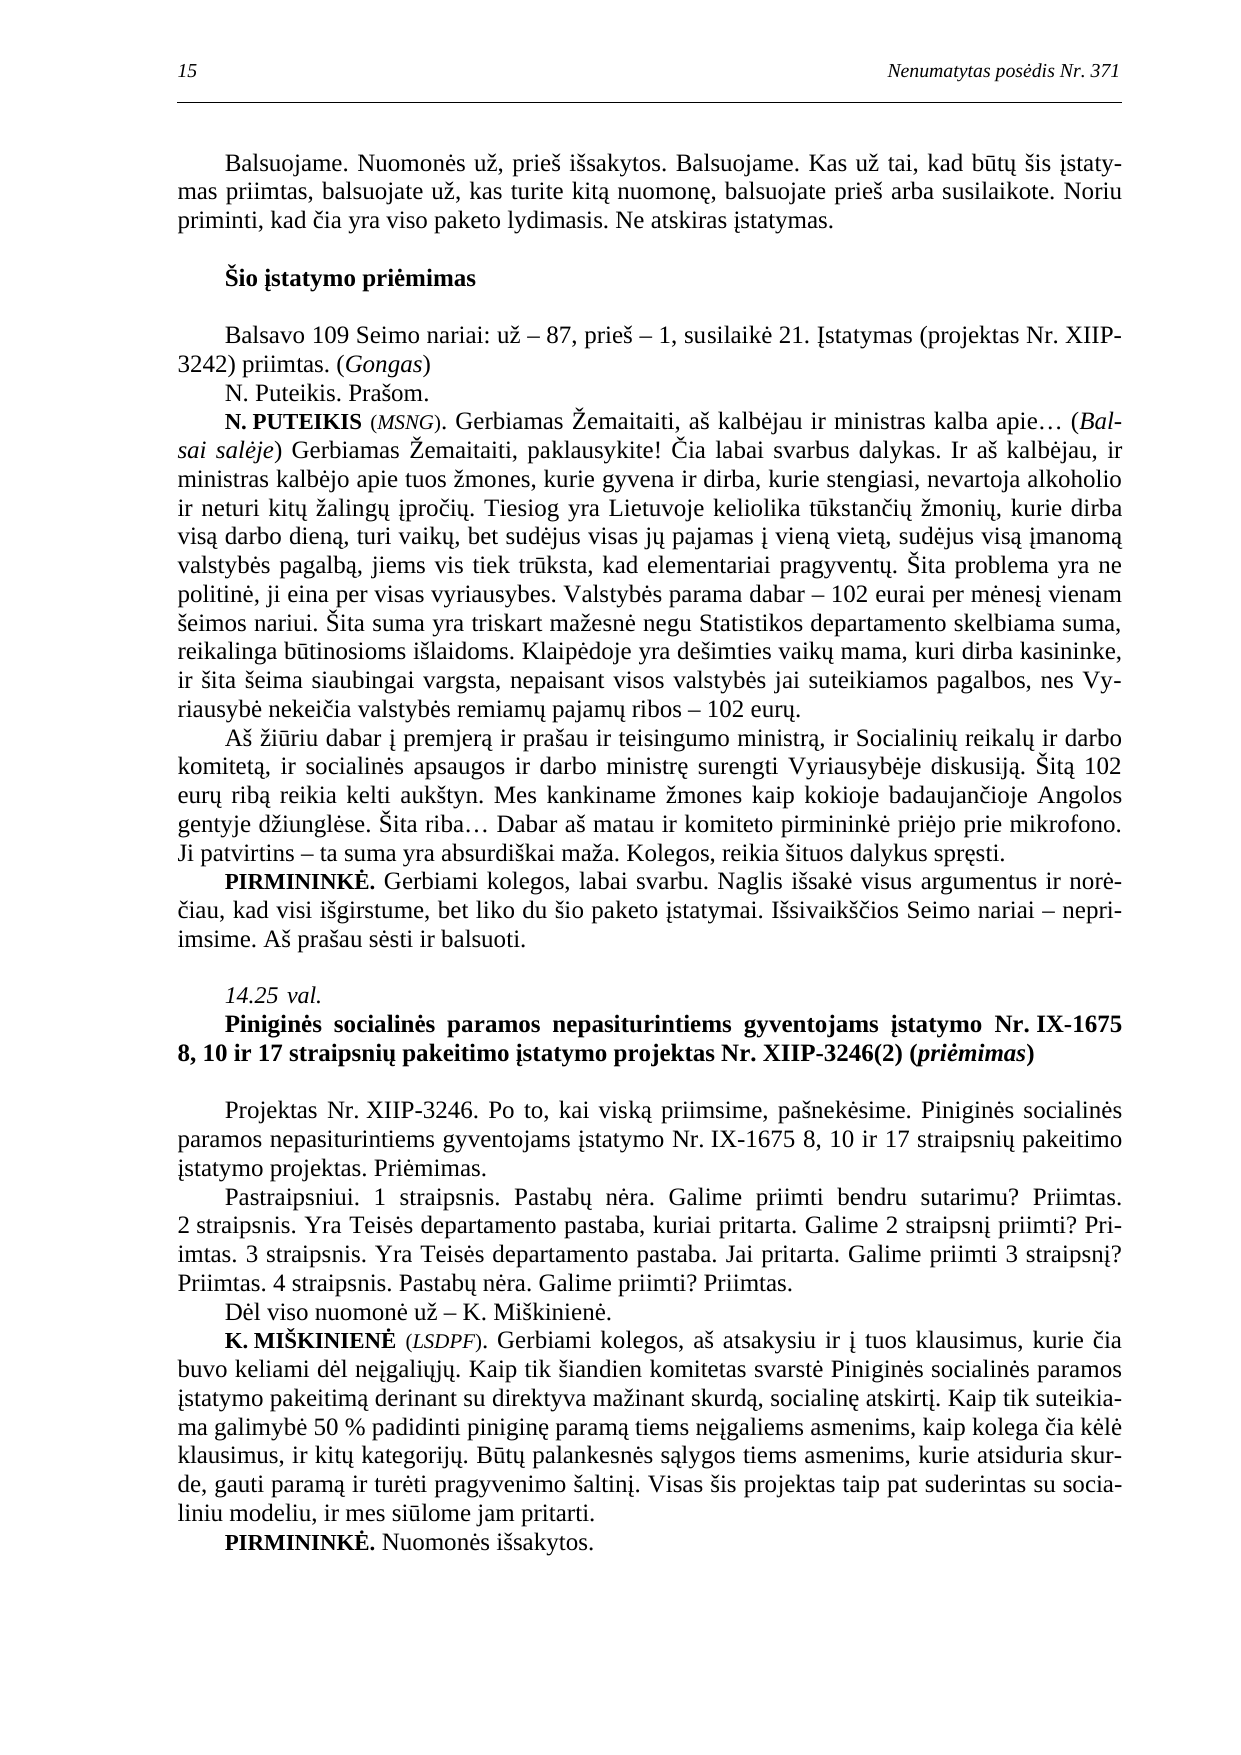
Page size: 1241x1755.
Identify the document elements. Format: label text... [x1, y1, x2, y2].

text PIRMININKĖ. Ger­bia­mi ko­le­gos, la­bai svar­bu. Nag­lis iš­sa­kė vi­sus ar­gu­men­tus ir no­rė­čiau, kad vi­si iš­girs­tu­me, bet li­ko du šio pa­ke­to įsta­ty­mai. Iš­si­vaikš­čios Sei­mo na­riai – ne­pri­im­si­me. Aš pra­šau sės­ti ir bal­suo­ti. [177, 866, 1122, 953]
text K. MIŠKINIENĖ (LSDPF). Ger­bia­mi ko­le­gos, aš at­sa­ky­siu ir į tuos klau­si­mus, ku­rie čia bu­vo ke­lia­mi dėl ne­įga­lių­jų. Kaip tik šian­dien ko­mi­te­tas svars­tė Pi­ni­gi­nės so­cia­li­nės pa­ra­mos įsta­ty­mo pa­kei­ti­mą de­ri­nant su di­rek­ty­va ma­ži­nant skur­dą, so­cia­li­nę at­skir­tį. Kaip tik su­tei­kia­ma ga­li­my­bė 50 % pa­di­din­ti pi­ni­gi­nę pa­ra­mą tiems ne­įga­liems as­me­nims, kaip ko­le­ga čia kė­lė klau­si­mus, ir ki­tų ka­te­go­ri­jų. Bū­tų pa­lan­kes­nės są­ly­gos tiems as­me­nims, ku­rie at­si­du­ria skur­de, gau­ti pa­ra­mą ir tu­rė­ti pra­gy­ve­ni­mo šal­ti­nį. Vi­sas šis pro­jek­tas taip pat su­de­rin­tas su so­cia­li­niu mo­de­liu, ir mes siū­lo­me jam pri­tar­ti. [177, 1325, 1122, 1527]
text Aš žiū­riu da­bar į prem­je­rą ir pra­šau ir tei­sin­gu­mo mi­nist­rą, ir So­cia­li­nių rei­ka­lų ir dar­bo ko­mi­te­tą, ir so­cia­li­nės ap­sau­gos ir dar­bo mi­nist­rę su­reng­ti Vy­riau­sy­bė­je dis­ku­si­ją. Ši­tą 102 eu­rų ri­bą rei­kia kel­ti aukš­tyn. Mes kan­ki­na­me žmo­nes kaip ko­kio­je ba­dau­jan­čio­je An­go­los gen­ty­je džiun­glė­se. Ši­ta ri­ba… Da­bar aš ma­tau ir ko­mi­te­to pir­mi­nin­kė pri­ėjo prie mik­ro­fo­no. Ji pa­tvir­tins – ta su­ma yra ab­sur­diš­kai ma­ža. Ko­le­gos, rei­kia ši­tuos da­ly­kus spręs­ti. [177, 723, 1122, 866]
text Šio įsta­ty­mo pri­ėmi­mas [177, 263, 1122, 291]
text PIRMININKĖ. Nuo­mo­nės iš­sa­ky­tos. [177, 1527, 1122, 1555]
text Bal­suo­ja­me. Nuo­mo­nės už, prieš iš­sa­ky­tos. Bal­suo­ja­me. Kas už tai, kad bū­tų šis įsta­ty­mas pri­im­tas, bal­suo­ja­te už, kas tu­ri­te ki­tą nuo­mo­nę, bal­suo­ja­te prieš ar­ba su­si­lai­ko­te. No­riu pri­min­ti, kad čia yra vi­so pa­ke­to ly­di­ma­sis. Ne at­ski­ras įsta­ty­mas. [177, 148, 1122, 234]
text Dėl vi­so nuo­mo­nė už – K. Miš­ki­nie­nė. [177, 1297, 1122, 1325]
text Pro­jek­tas Nr. XIIP-3246. Po to, kai vis­ką pri­im­si­me, pa­šne­kė­si­me. Pi­ni­gi­nės so­cia­li­nės pa­ra­mos ne­pa­si­tu­rin­tiems gy­ven­to­jams įsta­ty­mo Nr. IX-1675 8, 10 ir 17 straips­nių pa­kei­ti­mo įsta­ty­mo pro­jek­tas. Pri­ėmi­mas. [177, 1095, 1122, 1182]
text N. Pu­tei­kis. Pra­šom. [177, 378, 1122, 406]
text N. PUTEIKIS (MSNG). Ger­bia­mas Že­mai­tai­ti, aš kal­bė­jau ir mi­nist­ras kal­ba apie… (Bal­sai sa­lė­je) Ger­bia­mas Že­mai­tai­ti, pa­klau­sy­ki­te! Čia la­bai svar­bus da­ly­kas. Ir aš kal­bė­jau, ir mi­nist­ras kal­bė­jo apie tuos žmo­nes, ku­rie gy­ve­na ir dir­ba, ku­rie sten­gia­si, ne­var­to­ja al­ko­ho­lio ir ne­tu­ri ki­tų ža­lin­gų įpro­čių. Tie­siog yra Lie­tu­vo­je ke­lio­li­ka tūks­tan­čių žmo­nių, ku­rie dir­ba vi­są dar­bo die­ną, tu­ri vai­kų, bet su­dė­jus vi­sas jų pa­ja­mas į vie­ną vie­tą, su­dė­jus vi­są įma­no­mą vals­ty­bės pa­gal­bą, jiems vis tiek trūks­ta, kad ele­men­ta­riai pra­gy­ven­tų. Ši­ta pro­ble­ma yra ne po­li­ti­nė, ji ei­na per vi­sas vy­riau­sy­bes. Vals­ty­bės pa­ra­ma da­bar – 102 eu­rai per mė­ne­sį vie­nam šei­mos na­riui. Ši­ta su­ma yra tri­skart ma­žes­nė ne­gu Sta­tis­ti­kos de­par­ta­men­to skel­bia­ma su­ma, rei­ka­lin­ga bū­ti­no­sioms iš­lai­doms. Klai­pė­do­je yra de­šim­ties vai­kų ma­ma, ku­ri dir­ba ka­si­nin­ke, ir ši­ta šei­ma siau­bin­gai vargs­ta, ne­pai­sant vi­sos vals­ty­bės jai su­tei­kia­mos pa­gal­bos, nes Vy­riau­sy­bė ne­kei­čia vals­ty­bės re­mia­mų pa­ja­mų ri­bos – 102 eu­rų. [177, 406, 1122, 723]
text Pa­straips­niui. 1 straips­nis. Pa­sta­bų nė­ra. Ga­li­me pri­im­ti ben­dru su­ta­ri­mu? Pri­im­tas. 2 strai­ps­nis. Yra Tei­sės de­par­ta­men­to pa­sta­ba, ku­riai pri­tar­ta. Ga­li­me 2 straips­nį pri­im­ti? Pri­im­tas. 3 straips­nis. Yra Tei­sės de­par­ta­men­to pa­sta­ba. Jai pri­tar­ta. Ga­li­me pri­im­ti 3 straips­nį? Pri­im­tas. 4 straips­nis. Pa­sta­bų nė­ra. Ga­li­me pri­im­ti? Pri­im­tas. [177, 1182, 1122, 1297]
text 14.25 val. [224, 981, 1122, 1009]
text Bal­sa­vo 109 Sei­mo na­riai: už – 87, prieš – 1, su­si­lai­kė 21. Įsta­ty­mas (pro­jek­tas Nr. XIIP-3242) pri­im­tas. (Gon­gas) [177, 320, 1122, 378]
text Pi­ni­gi­nės so­cia­li­nės pa­ra­mos ne­pa­si­tu­rin­tiems gy­ven­to­jams įsta­ty­mo Nr. IX-1675 8, 10 ir 17 straips­nių pa­kei­ti­mo įsta­ty­mo pro­jek­tas Nr. XIIP-3246(2) (pri­ėmi­mas) [177, 1009, 1122, 1067]
